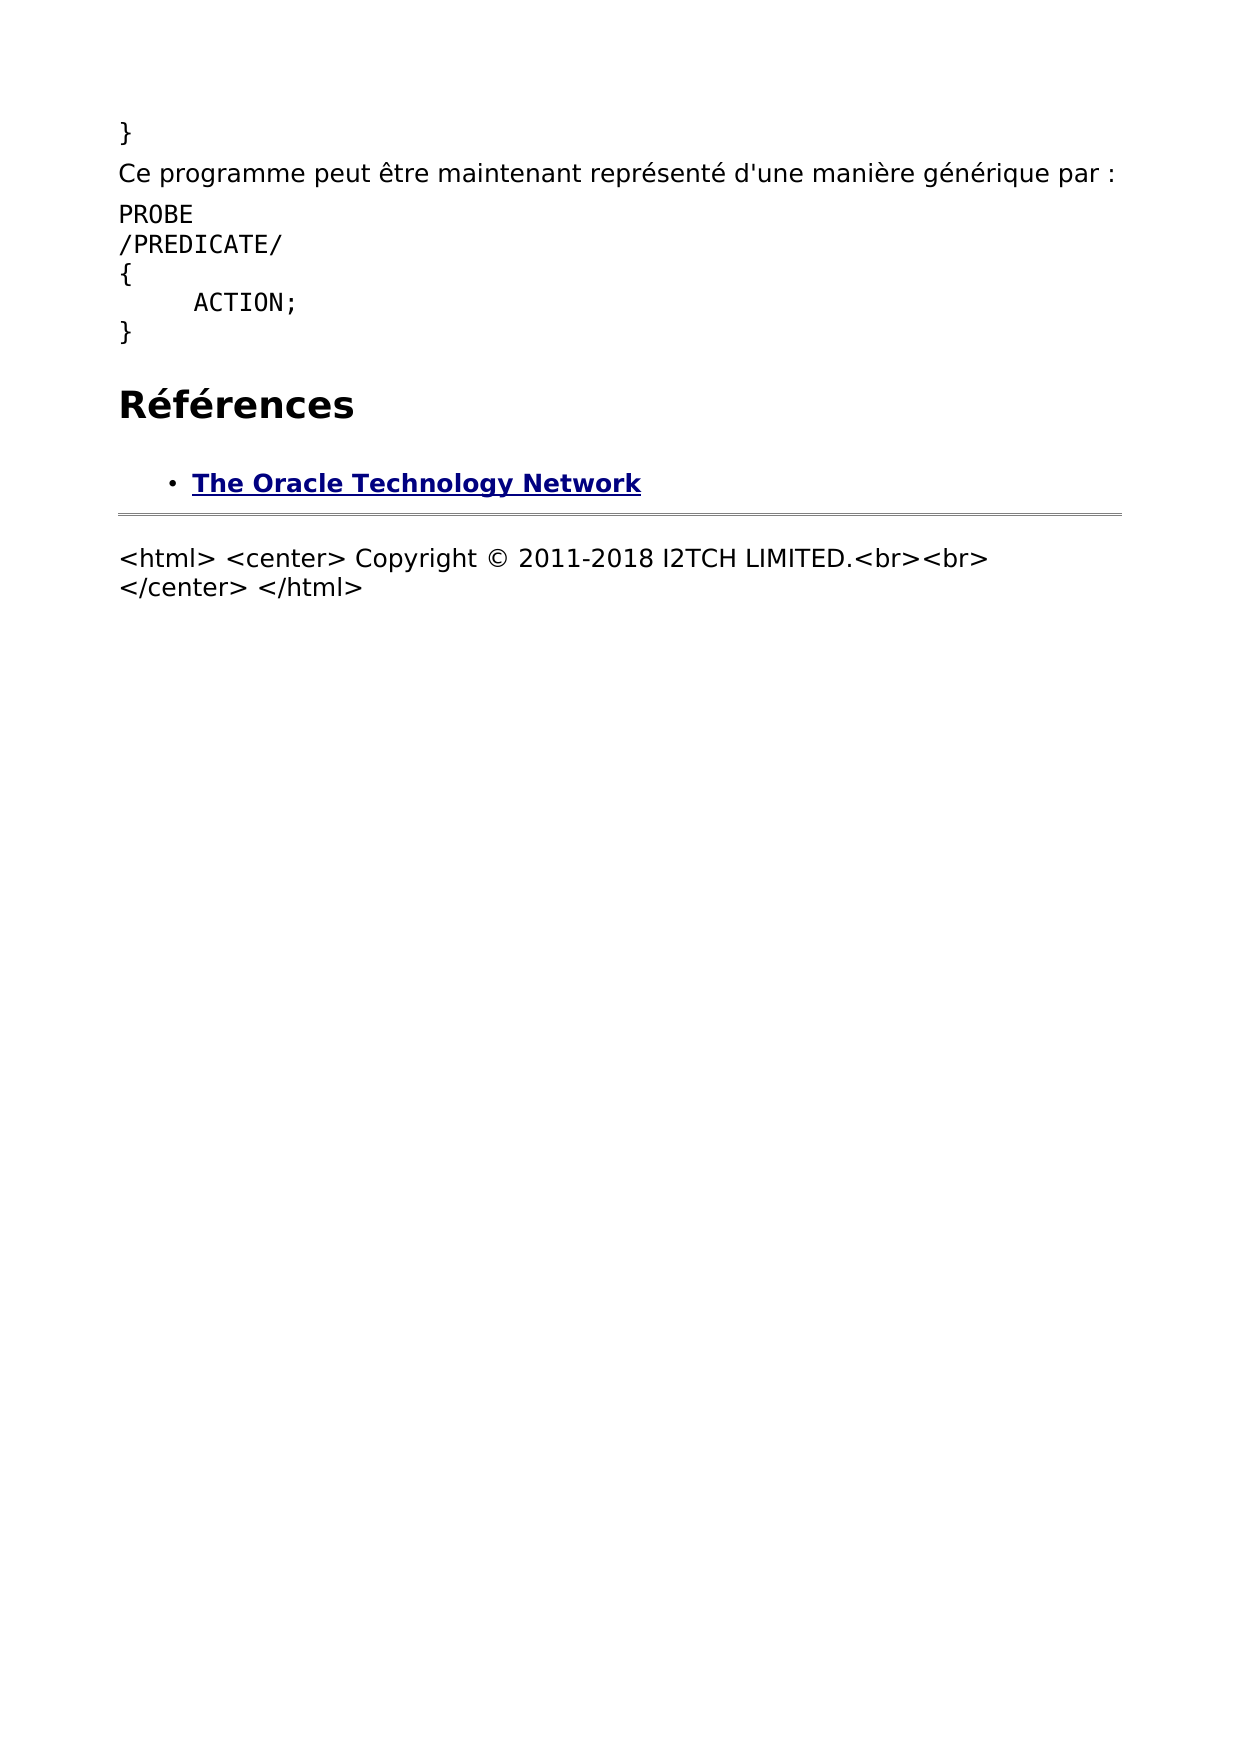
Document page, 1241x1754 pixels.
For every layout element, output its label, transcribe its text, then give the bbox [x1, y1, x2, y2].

text PROBE /PREDICATE/ { ACTION; } [118, 201, 1122, 347]
list The Oracle Technology Network [177, 469, 1122, 498]
text Ce programme peut être maintenant représenté d'une manière générique par : [118, 159, 1122, 188]
text <html> <center> Copyright © 2011-2018 I2TCH LIMITED.<br><br> </center> </html> [118, 544, 1122, 603]
subtitle Références [118, 383, 1122, 427]
text } [118, 118, 1122, 147]
